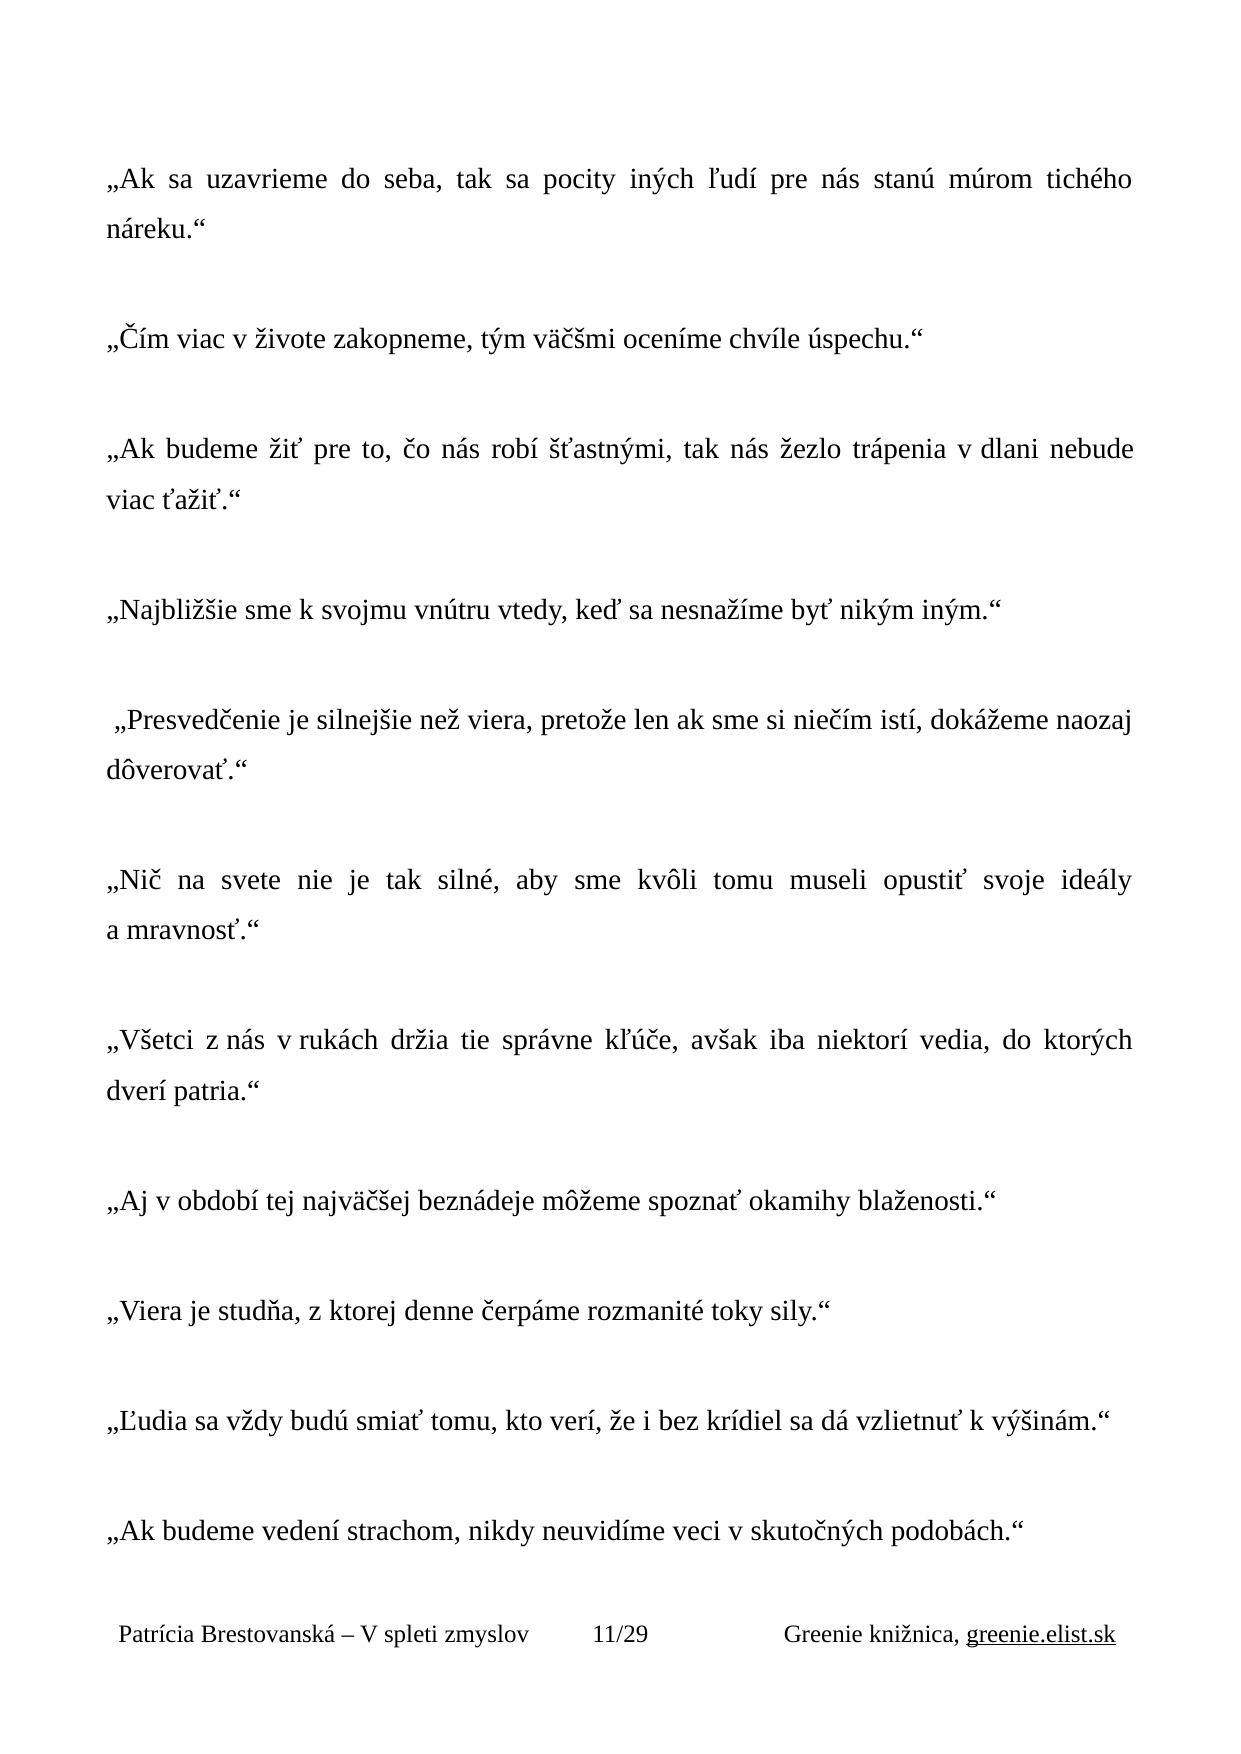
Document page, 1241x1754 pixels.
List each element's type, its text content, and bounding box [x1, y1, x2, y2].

text „Čím viac v živote zakopneme, tým väčšmi oceníme chvíle úspechu.“ [106, 322, 1134, 355]
text „Viera je studňa, z ktorej denne čerpáme rozmanité toky sily.“ [106, 1293, 1134, 1326]
text „Najbližšie sme k svojmu vnútru vtedy, keď sa nesnažíme byť nikým iným.“ [106, 592, 1134, 625]
text „Všetci z nás v rukách držia tie správne kľúče, avšak iba niektorí vedia, do ktorých dverí patria.“ [106, 1022, 1134, 1106]
text „Aj v období tej najväčšej beznádeje môžeme spoznať okamihy blaženosti.“ [106, 1183, 1134, 1216]
text „Ak budeme žiť pre to, čo nás robí šťastnými, tak nás žezlo trápenia v dlani nebude viac ťažiť.“ [106, 432, 1134, 515]
text „Ak budeme vedení strachom, nikdy neuvidíme veci v skutočných podobách.“ [106, 1513, 1134, 1546]
text „Ak sa uzavrieme do seba, tak sa pocity iných ľudí pre nás stanú múrom tichého náreku.“ [106, 161, 1134, 245]
text „Presvedčenie je silnejšie než viera, pretože len ak sme si niečím istí, dokážeme naozaj dôverovať.“ [106, 702, 1134, 786]
text „Ľudia sa vždy budú smiať tomu, kto verí, že i bez krídiel sa dá vzlietnuť k výšinám.“ [106, 1403, 1134, 1436]
text „Nič na svete nie je tak silné, aby sme kvôli tomu museli opustiť svoje ideály a mravnosť.“ [106, 862, 1134, 946]
